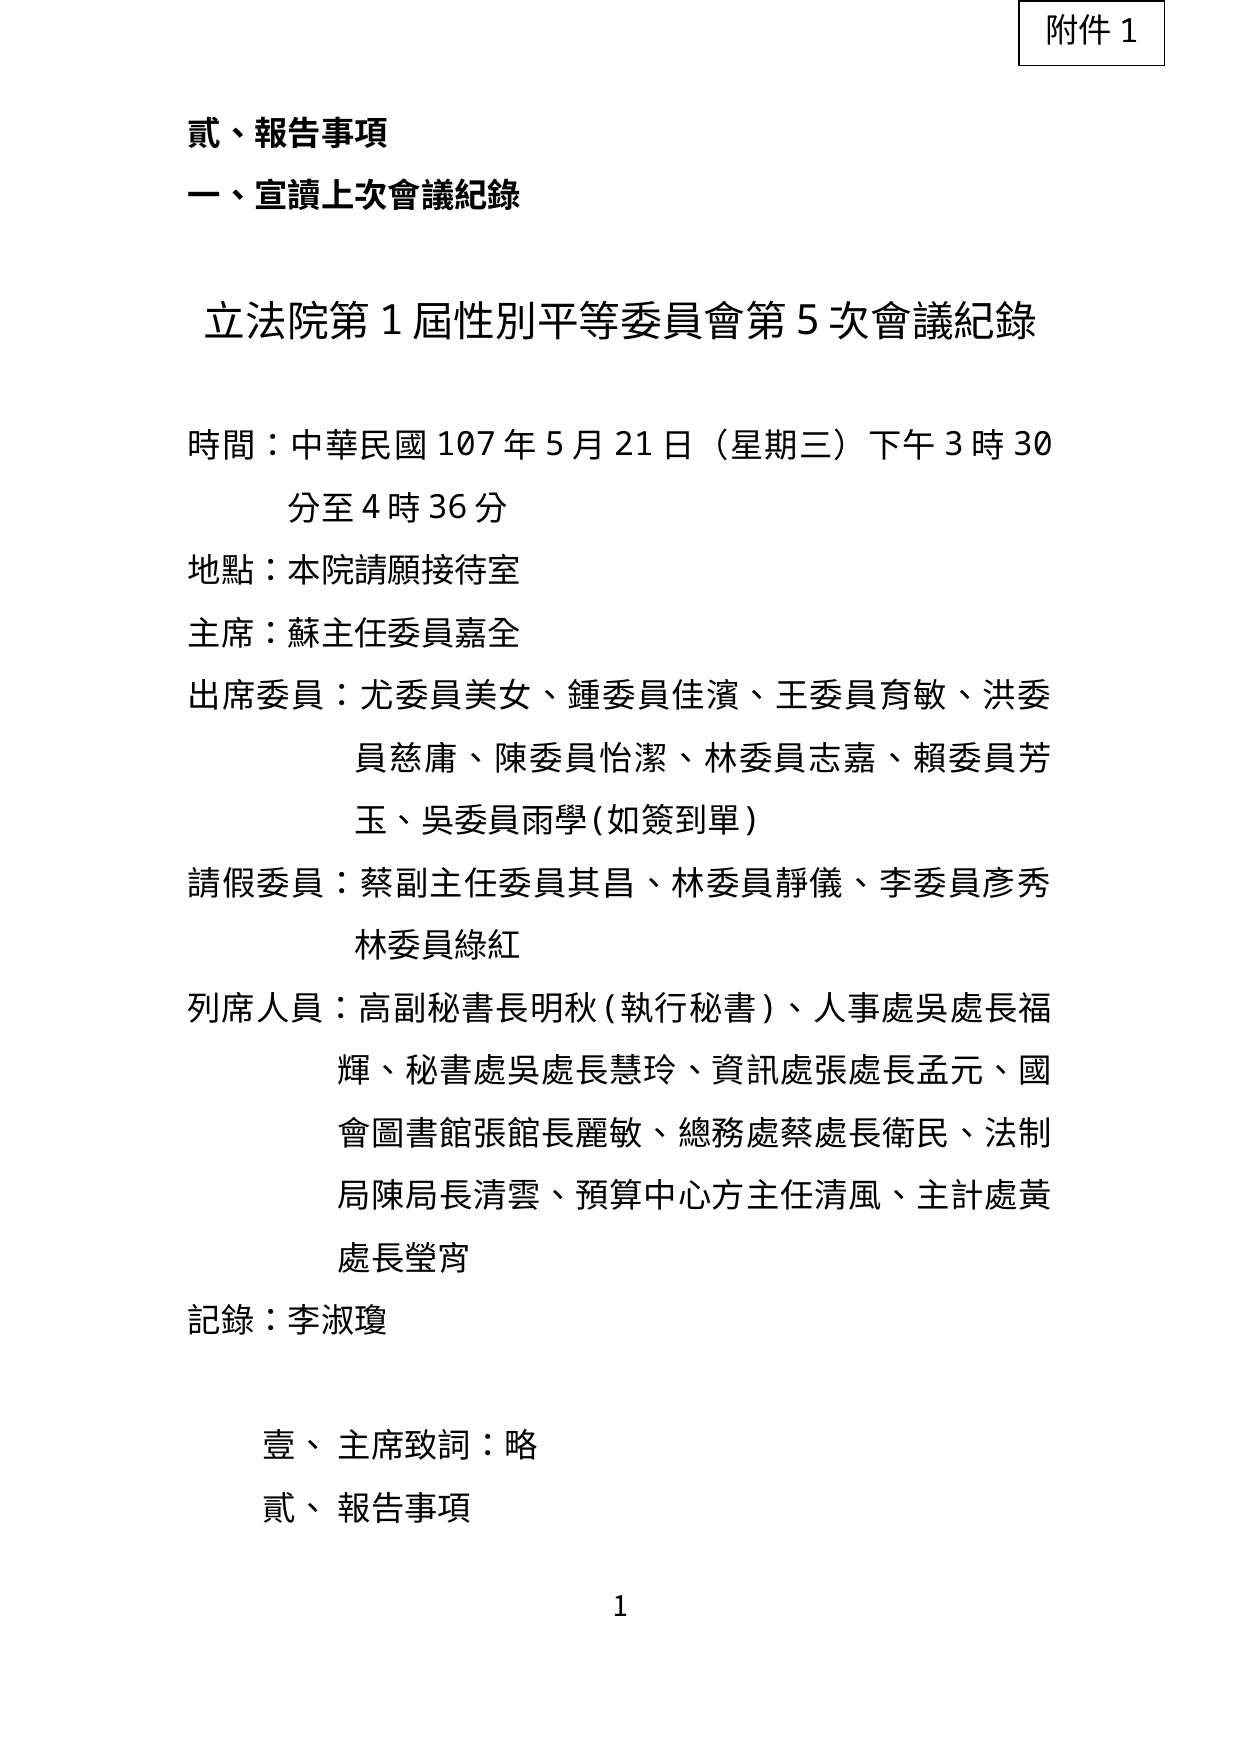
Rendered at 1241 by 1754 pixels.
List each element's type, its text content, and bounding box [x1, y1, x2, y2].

text 出席委員：尤委員美女、鍾委員佳濱、王委員育敏、洪委員慈庸、陳委員怡潔、林委員志嘉、賴委員芳玉、吳委員雨學(如簽到單) [187, 651, 1053, 839]
text 立法院第1屆性別平等委員會第5次會議紀錄 [187, 276, 1053, 339]
list 主席致詞：略 [262, 1401, 1053, 1464]
list 報告事項 [262, 1464, 1053, 1526]
text 時間：中華民國107年5月21日（星期三）下午3時30分至4時36分 [187, 401, 1053, 526]
text 列席人員：高副秘書長明秋(執行秘書)、人事處吳處長福輝、秘書處吳處長慧玲、資訊處張處長孟元、國會圖書館張館長麗敏、總務處蔡處長衛民、法制局陳局長清雲、預算中心方主任清風、主計處黃處長瑩宵 [187, 964, 1053, 1276]
text 請假委員：蔡副主任委員其昌、林委員靜儀、李委員彥秀、林委員綠紅 [187, 839, 1053, 964]
text 附件1 [1035, 9, 1149, 51]
text 地點：本院請願接待室 [187, 526, 1053, 589]
text 一、宣讀上次會議紀錄 [187, 151, 1053, 214]
text 主席：蘇主任委員嘉全 [187, 589, 1053, 651]
text 貳、報告事項 [187, 89, 1053, 151]
text [1020, 2, 1164, 65]
text 記錄：李淑瓊 [187, 1276, 1053, 1339]
